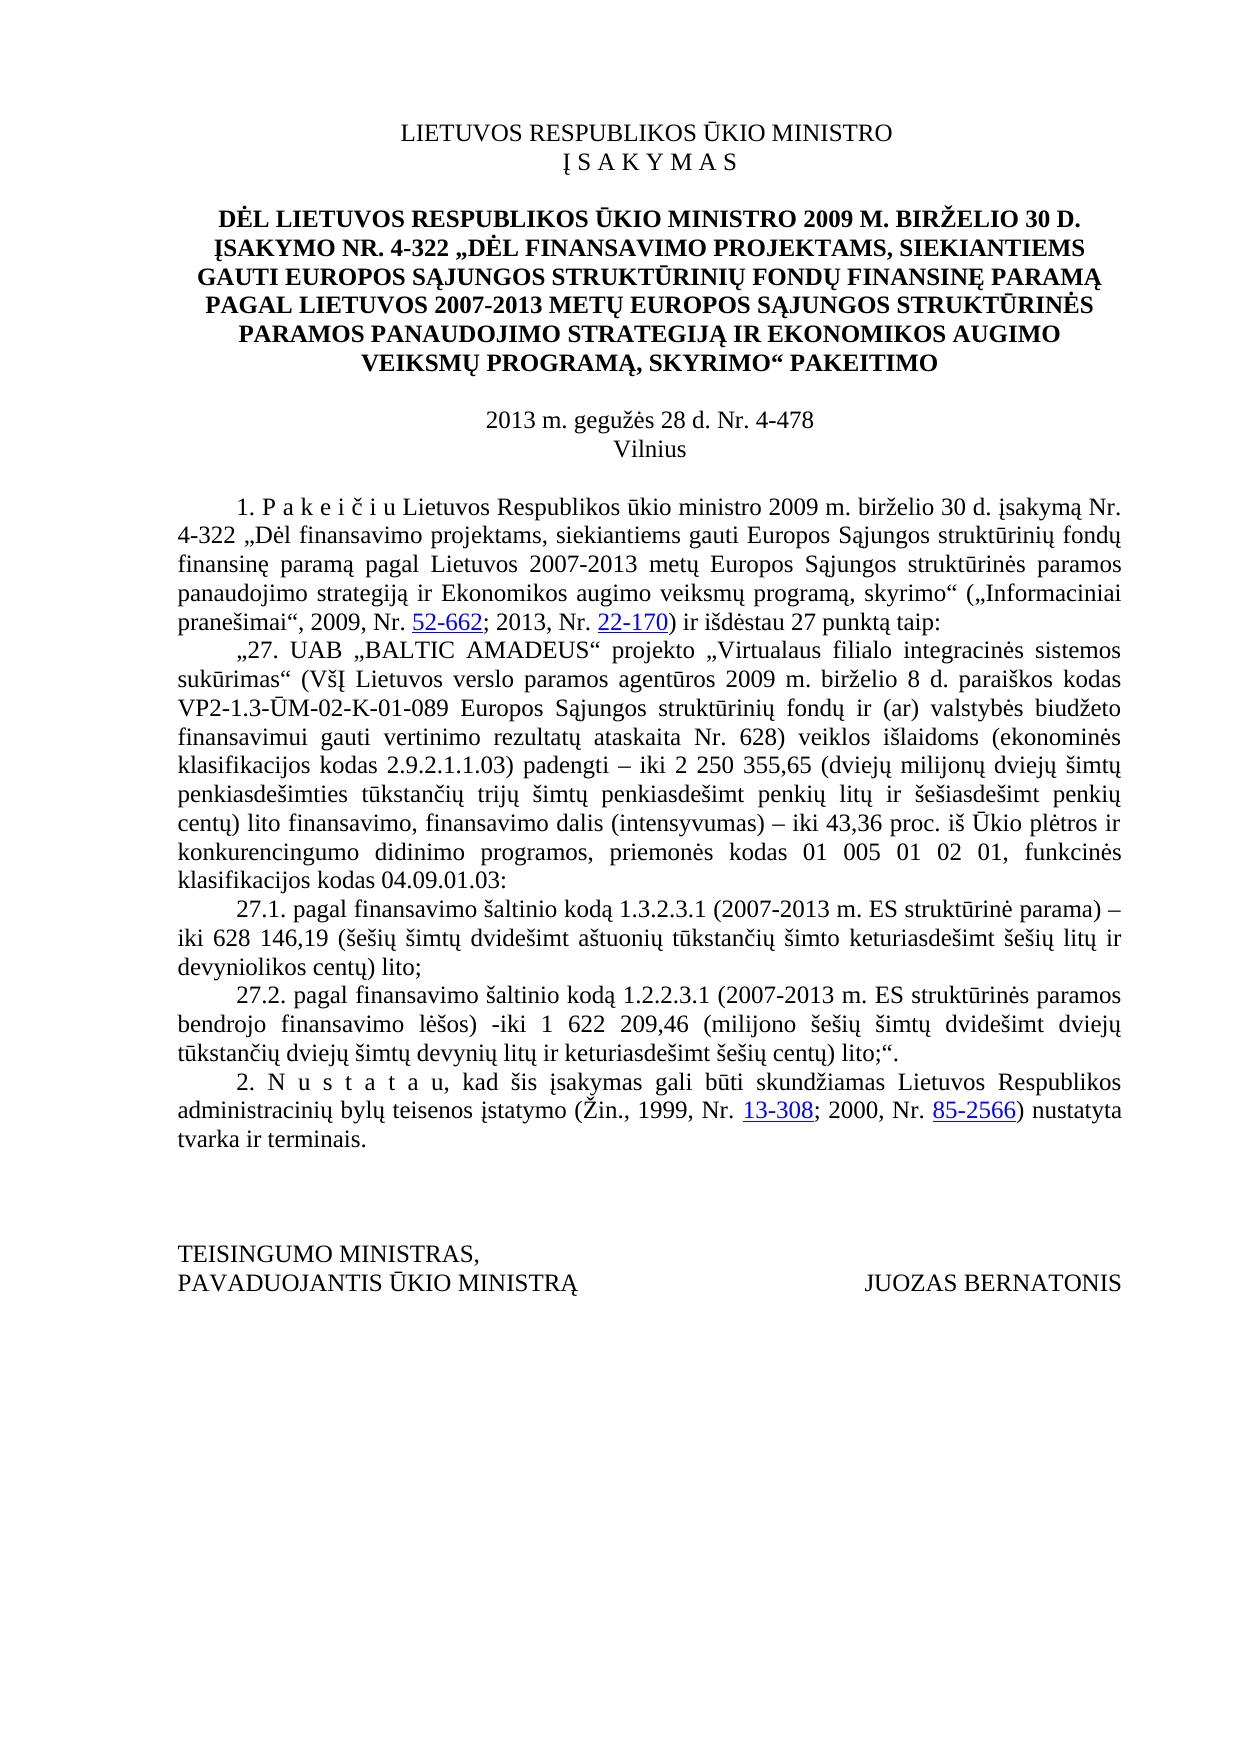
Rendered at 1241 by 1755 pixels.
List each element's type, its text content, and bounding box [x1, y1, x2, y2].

text DĖL LIETUVOS RESPUBLIKOS ŪKIO MINISTRO 2009 M. BIRŽELIO 30 D. ĮSAKYMO NR. 4-322 „DĖL FINANSAVIMO PROJEKTAMS, SIEKIANTIEMS GAUTI EUROPOS SĄJUNGOS STRUKTŪRINIŲ FONDŲ FINANSINĘ PARAMĄ PAGAL LIETUVOS 2007-2013 METŲ EUROPOS SĄJUNGOS STRUKTŪRINĖS PARAMOS PANAUDOJIMO STRATEGIJĄ IR EKONOMIKOS AUGIMO VEIKSMŲ PROGRAMĄ, SKYRIMO“ PAKEITIMO [177, 204, 1122, 377]
text „27. UAB „BALTIC AMADEUS“ projekto „Virtualaus filialo integracinės sistemos sukūrimas“ (VšĮ Lietuvos verslo paramos agentūros 2009 m. birželio 8 d. paraiškos kodas VP2-1.3-ŪM-02-K-01-089 Europos Sąjungos struktūrinių fondų ir (ar) valstybės biudžeto finansavimui gauti vertinimo rezultatų ataskaita Nr. 628) veiklos išlaidoms (ekonominės klasifikacijos kodas 2.9.2.1.1.03) padengti – iki 2 250 355,65 (dviejų milijonų dviejų šimtų penkiasdešimties tūkstančių trijų šimtų penkiasdešimt penkių litų ir šešiasdešimt penkių centų) lito finansavimo, finansavimo dalis (intensyvumas) – iki 43,36 proc. iš Ūkio plėtros ir konkurencingumo didinimo programos, priemonės kodas 01 005 01 02 01, funkcinės klasifikacijos kodas 04.09.01.03: [177, 636, 1122, 894]
text PAVADUOJANTIS ŪKIO MINISTRĄ JUOZAS BERNATONIS [177, 1268, 1122, 1297]
text 2. N u s t a t a u, kad šis įsakymas gali būti skundžiamas Lietuvos Respublikos administracinių bylų teisenos įstatymo (Žin., 1999, Nr. 13-308; 2000, Nr. 85-2566) nustatyta tvarka ir terminais. [177, 1067, 1122, 1153]
text 1. P a k e i č i u Lietuvos Respublikos ūkio ministro 2009 m. birželio 30 d. įsakymą Nr. 4-322 „Dėl finansavimo projektams, siekiantiems gauti Europos Sąjungos struktūrinių fondų finansinę paramą pagal Lietuvos 2007-2013 metų Europos Sąjungos struktūrinės paramos panaudojimo strategiją ir Ekonomikos augimo veiksmų programą, skyrimo“ („Informaciniai pranešimai“, 2009, Nr. 52-662; 2013, Nr. 22-170) ir išdėstau 27 punktą taip: [177, 492, 1122, 636]
text 27.2. pagal finansavimo šaltinio kodą 1.2.2.3.1 (2007-2013 m. ES struktūrinės paramos bendrojo finansavimo lėšos) -iki 1 622 209,46 (milijono šešių šimtų dvidešimt dviejų tūkstančių dviejų šimtų devynių litų ir keturiasdešimt šešių centų) lito;“. [177, 981, 1122, 1067]
text 27.1. pagal finansavimo šaltinio kodą 1.3.2.3.1 (2007-2013 m. ES struktūrinė parama) – iki 628 146,19 (šešių šimtų dvidešimt aštuonių tūkstančių šimto keturiasdešimt šešių litų ir devyniolikos centų) lito; [177, 894, 1122, 981]
text LIETUVOS RESPUBLIKOS ŪKIO MINISTRO [177, 118, 1122, 147]
text 2013 m. gegužės 28 d. Nr. 4-478 [177, 406, 1122, 434]
text Į S A K Y M A S [177, 147, 1122, 176]
text TEISINGUMO MINISTRAS, [177, 1239, 1122, 1268]
text Vilnius [177, 434, 1122, 463]
